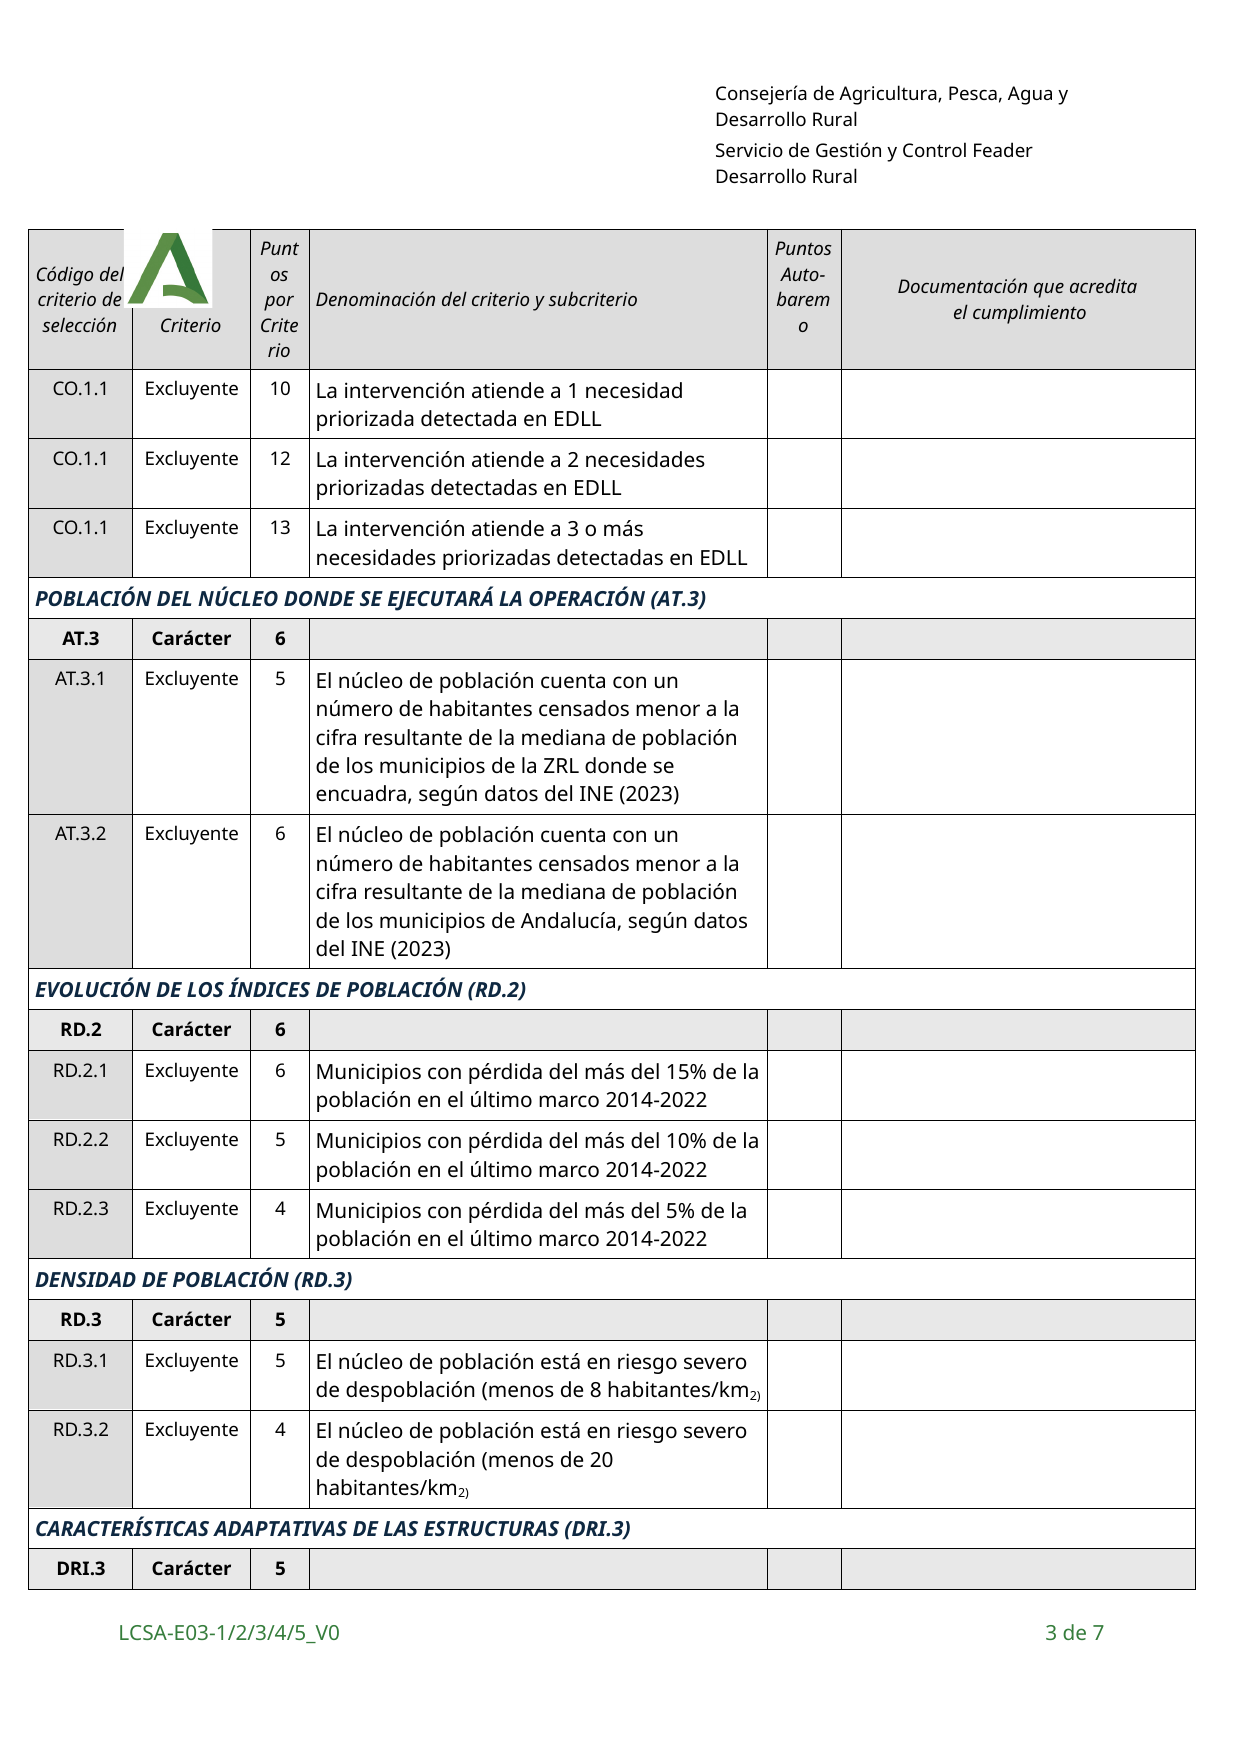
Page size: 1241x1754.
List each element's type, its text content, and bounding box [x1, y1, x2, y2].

table_cell El núcleo de población está en riesgo severo de despoblación (menos de 20 habitantes/km2) [310, 1411, 767, 1507]
table_header Denominación del criterio y subcriterio [310, 230, 767, 369]
table_cell RD.2.1 [29, 1051, 132, 1119]
table_cell Excluyente [133, 815, 250, 968]
table_cell [310, 1300, 767, 1340]
table_cell RD.2.3 [29, 1190, 132, 1258]
table_header Tipo de Criterio [133, 230, 250, 369]
table_cell Excluyente [133, 509, 250, 577]
table_header Puntos por Criterio [251, 230, 309, 369]
table_cell [768, 1190, 841, 1258]
table_cell [842, 1190, 1195, 1258]
table_cell Carácter [133, 1300, 250, 1340]
table_cell CO.1.1 [29, 439, 132, 508]
table_header Código del criterio de selección [29, 230, 132, 369]
table_cell 5 [251, 1549, 309, 1589]
table_cell DRI.3 [29, 1549, 132, 1589]
table_cell [842, 815, 1195, 968]
table_cell Excluyente [133, 370, 250, 438]
table_cell [310, 1549, 767, 1589]
table_header Puntos Auto-baremo [768, 230, 841, 369]
table_cell 6 [251, 1051, 309, 1119]
table_cell Excluyente [133, 660, 250, 814]
table_cell La intervención atiende a 2 necesidades priorizadas detectadas en EDLL [310, 439, 767, 508]
table_cell [842, 1549, 1195, 1589]
table_cell El núcleo de población cuenta con un número de habitantes censados menor a la cifra resultante de la mediana de población de los municipios de la ZRL donde se encuadra, según datos del INE (2023) [310, 660, 767, 814]
table_cell [842, 370, 1195, 438]
table_cell Excluyente [133, 1190, 250, 1258]
table_cell [842, 509, 1195, 577]
table_cell [842, 1411, 1195, 1507]
table_cell [768, 1300, 841, 1340]
table_cell El núcleo de población está en riesgo severo de despoblación (menos de 8 habitantes/km2) [310, 1341, 767, 1409]
table_cell [768, 439, 841, 508]
table_cell RD.3.1 [29, 1341, 132, 1409]
table_cell [842, 619, 1195, 659]
table_cell [768, 1051, 841, 1119]
table_cell 4 [251, 1190, 309, 1258]
table_cell [842, 1121, 1195, 1189]
table_cell RD.3.2 [29, 1411, 132, 1507]
table_cell La intervención atiende a 3 o más necesidades priorizadas detectadas en EDLL [310, 509, 767, 577]
table_cell CO.1.1 [29, 370, 132, 438]
table_cell Excluyente [133, 1411, 250, 1507]
table_cell RD.3 [29, 1300, 132, 1340]
table_cell [768, 1549, 841, 1589]
table_cell [842, 439, 1195, 508]
table_cell [768, 1341, 841, 1409]
table_cell Excluyente [133, 439, 250, 508]
table_cell Carácter [133, 1549, 250, 1589]
table_cell Excluyente [133, 1121, 250, 1189]
table_cell [842, 660, 1195, 814]
table_cell AT.3 [29, 619, 132, 659]
table_cell [842, 1051, 1195, 1119]
table_cell Excluyente [133, 1051, 250, 1119]
table_cell AT.3.2 [29, 815, 132, 968]
table_cell POBLACIÓN DEL NÚCLEO DONDE SE EJECUTARÁ LA OPERACIÓN (AT.3) [29, 578, 1195, 618]
table_cell La intervención atiende a 1 necesidad priorizada detectada en EDLL [310, 370, 767, 438]
table_cell Municipios con pérdida del más del 10% de la población en el último marco 2014-2022 [310, 1121, 767, 1189]
table_cell [768, 660, 841, 814]
table_header Documentación que acredita el cumplimiento [842, 230, 1195, 369]
table_cell AT.3.1 [29, 660, 132, 814]
table_cell RD.2 [29, 1010, 132, 1050]
table_cell Municipios con pérdida del más del 5% de la población en el último marco 2014-2022 [310, 1190, 767, 1258]
table_cell [768, 619, 841, 659]
table_cell 6 [251, 815, 309, 968]
table_cell [310, 619, 767, 659]
table_cell 6 [251, 619, 309, 659]
table_cell [768, 1121, 841, 1189]
table_cell EVOLUCIÓN DE LOS ÍNDICES DE POBLACIÓN (RD.2) [29, 969, 1195, 1009]
table_cell [768, 509, 841, 577]
table_cell Excluyente [133, 1341, 250, 1409]
table_cell 10 [251, 370, 309, 438]
table_cell [768, 370, 841, 438]
table_cell El núcleo de población cuenta con un número de habitantes censados menor a la cifra resultante de la mediana de población de los municipios de Andalucía, según datos del INE (2023) [310, 815, 767, 968]
table_cell Municipios con pérdida del más del 15% de la población en el último marco 2014-2022 [310, 1051, 767, 1119]
table_cell 6 [251, 1010, 309, 1050]
table_cell [842, 1010, 1195, 1050]
table_cell [768, 1411, 841, 1507]
table_cell CO.1.1 [29, 509, 132, 577]
table_cell [768, 815, 841, 968]
table_cell Carácter [133, 1010, 250, 1050]
table_cell [768, 1010, 841, 1050]
table_cell 5 [251, 1121, 309, 1189]
table_cell [842, 1300, 1195, 1340]
table_cell [842, 1341, 1195, 1409]
table_cell DENSIDAD DE POBLACIÓN (RD.3) [29, 1259, 1195, 1299]
table_cell 12 [251, 439, 309, 508]
table_cell 5 [251, 1300, 309, 1340]
table_cell Carácter [133, 619, 250, 659]
table_cell CARACTERÍSTICAS ADAPTATIVAS DE LAS ESTRUCTURAS (DRI.3) [29, 1509, 1195, 1548]
table_cell 4 [251, 1411, 309, 1507]
table_cell 13 [251, 509, 309, 577]
table_cell 5 [251, 1341, 309, 1409]
table_cell [310, 1010, 767, 1050]
table_cell RD.2.2 [29, 1121, 132, 1189]
table_cell 5 [251, 660, 309, 814]
